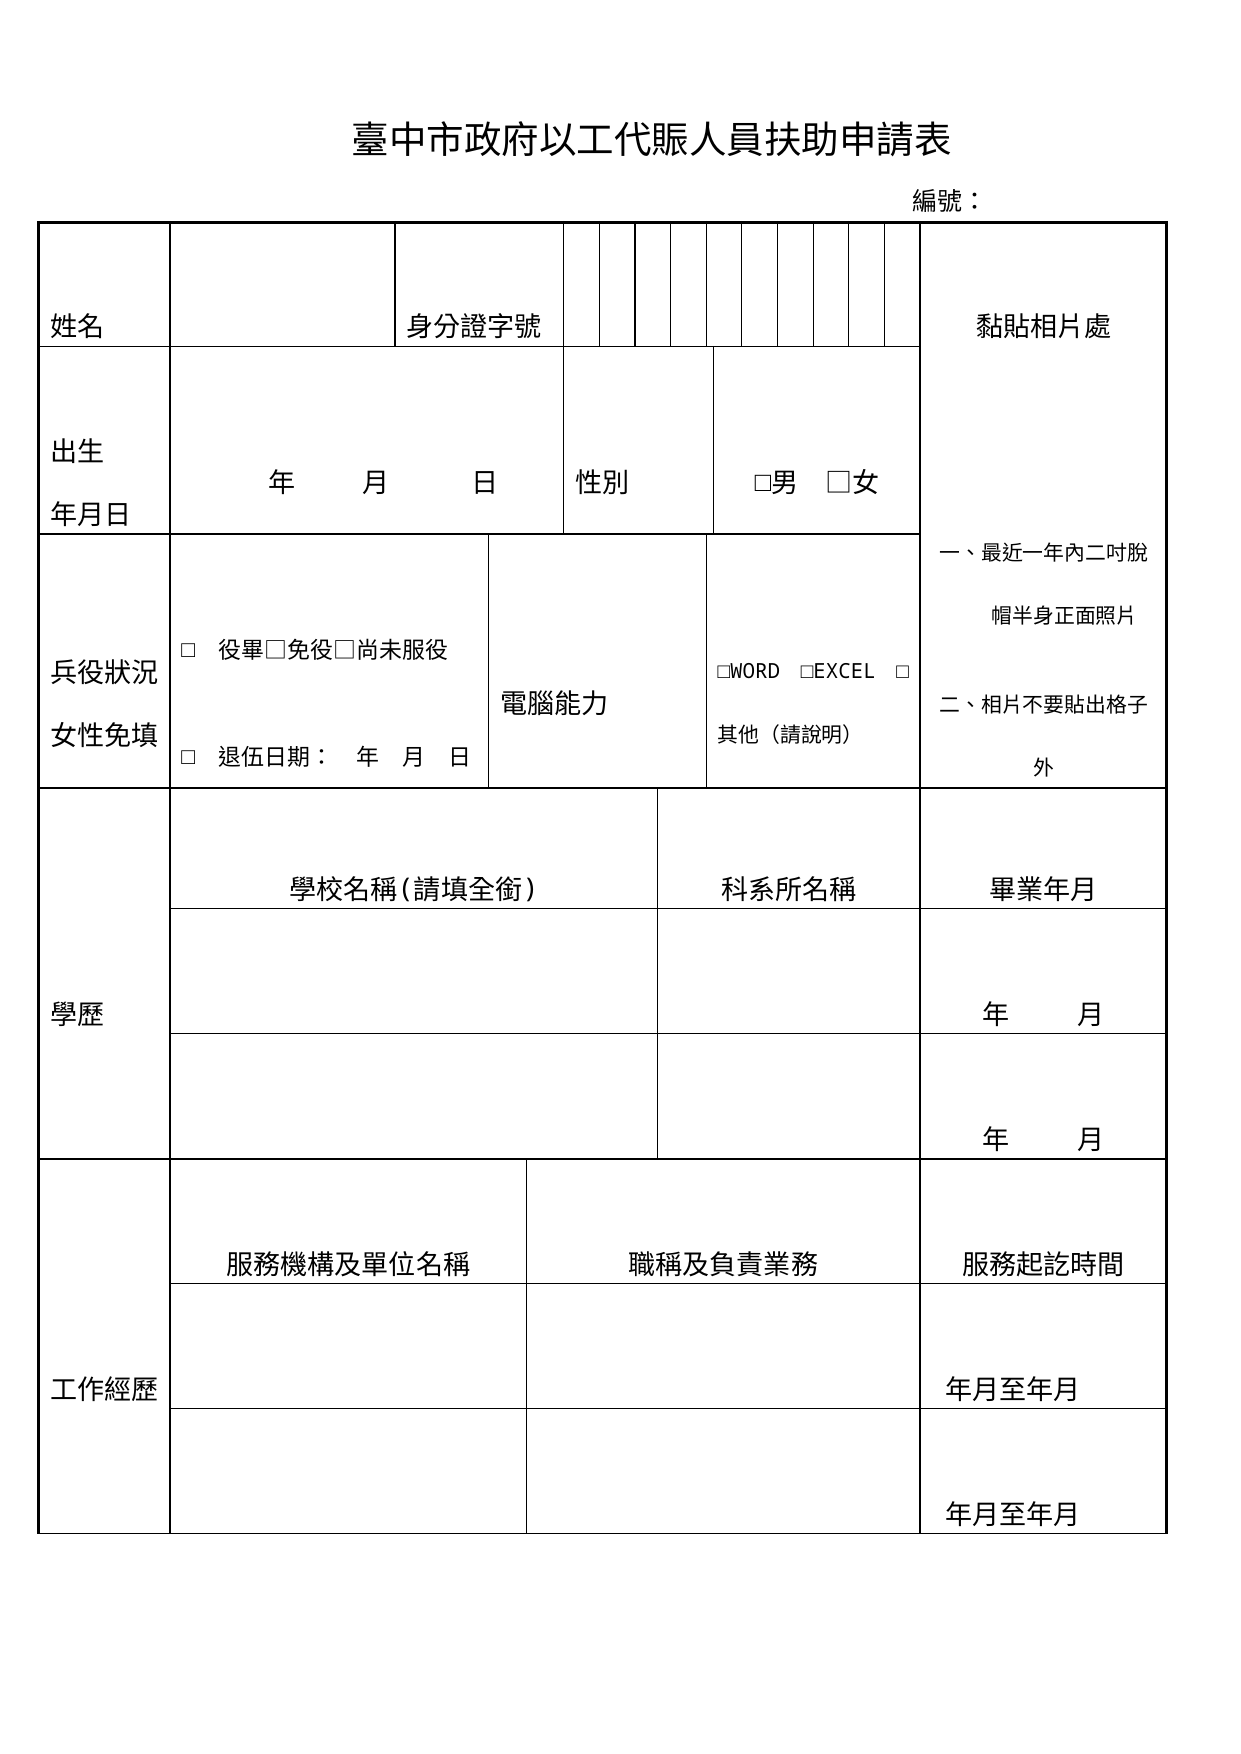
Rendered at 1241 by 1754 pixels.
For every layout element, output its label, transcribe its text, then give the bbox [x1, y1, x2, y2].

table_header [564, 224, 599, 346]
table_header [636, 224, 670, 346]
table_cell [658, 909, 919, 1033]
table_cell 職稱及負責業務 [527, 1160, 919, 1283]
table_header 黏貼相片處 一、最近一年內二吋脫帽半身正面照片 二、相片不要貼出格子外 [921, 224, 1165, 787]
table_cell [171, 1284, 526, 1408]
table_cell 畢業年月 [921, 789, 1165, 908]
table_cell [171, 1034, 657, 1158]
table_cell 年 月 [921, 1034, 1165, 1158]
table_cell 年 月 日 [171, 347, 563, 533]
table_header [778, 224, 813, 346]
text 臺中市政府以工代賑人員扶助申請表 [59, 96, 1181, 158]
text 編號： [59, 158, 1131, 221]
table_cell 科系所名稱 [658, 789, 919, 908]
table_header 姓名 [40, 224, 169, 346]
table_cell [171, 909, 657, 1033]
table_cell 年月至年月 [921, 1409, 1165, 1533]
table_header [742, 224, 777, 346]
table_cell 服務起訖時間 [921, 1160, 1165, 1283]
table_cell □WORD □EXCEL □其他（請說明） [707, 535, 919, 787]
table_header [849, 224, 884, 346]
table_header [707, 224, 741, 346]
table_cell 出生 年月日 [40, 347, 169, 533]
table_cell 年 月 [921, 909, 1165, 1033]
table_cell 電腦能力 [489, 535, 706, 787]
table_cell 學校名稱(請填全銜) [171, 789, 657, 908]
table_cell [658, 1034, 919, 1158]
table_cell [527, 1284, 919, 1408]
table_header [885, 224, 919, 346]
table_cell 性別 [564, 347, 713, 533]
table_header 身分證字號 [396, 224, 563, 346]
table_cell 工作經歷 [40, 1160, 169, 1533]
table_cell [527, 1409, 919, 1533]
table_header [171, 224, 394, 346]
table_cell 役畢□免役□尚未服役 退伍日期： 年 月 日 [171, 535, 488, 787]
table_cell □男 □女 [714, 347, 919, 533]
table_header [600, 224, 634, 346]
table_cell [171, 1409, 526, 1533]
table_cell 服務機構及單位名稱 [171, 1160, 526, 1283]
table_header [814, 224, 848, 346]
table_cell 兵役狀況女性免填 [40, 535, 169, 787]
table_cell 學歷 [40, 789, 169, 1158]
table_header [671, 224, 706, 346]
table_cell 年月至年月 [921, 1284, 1165, 1408]
